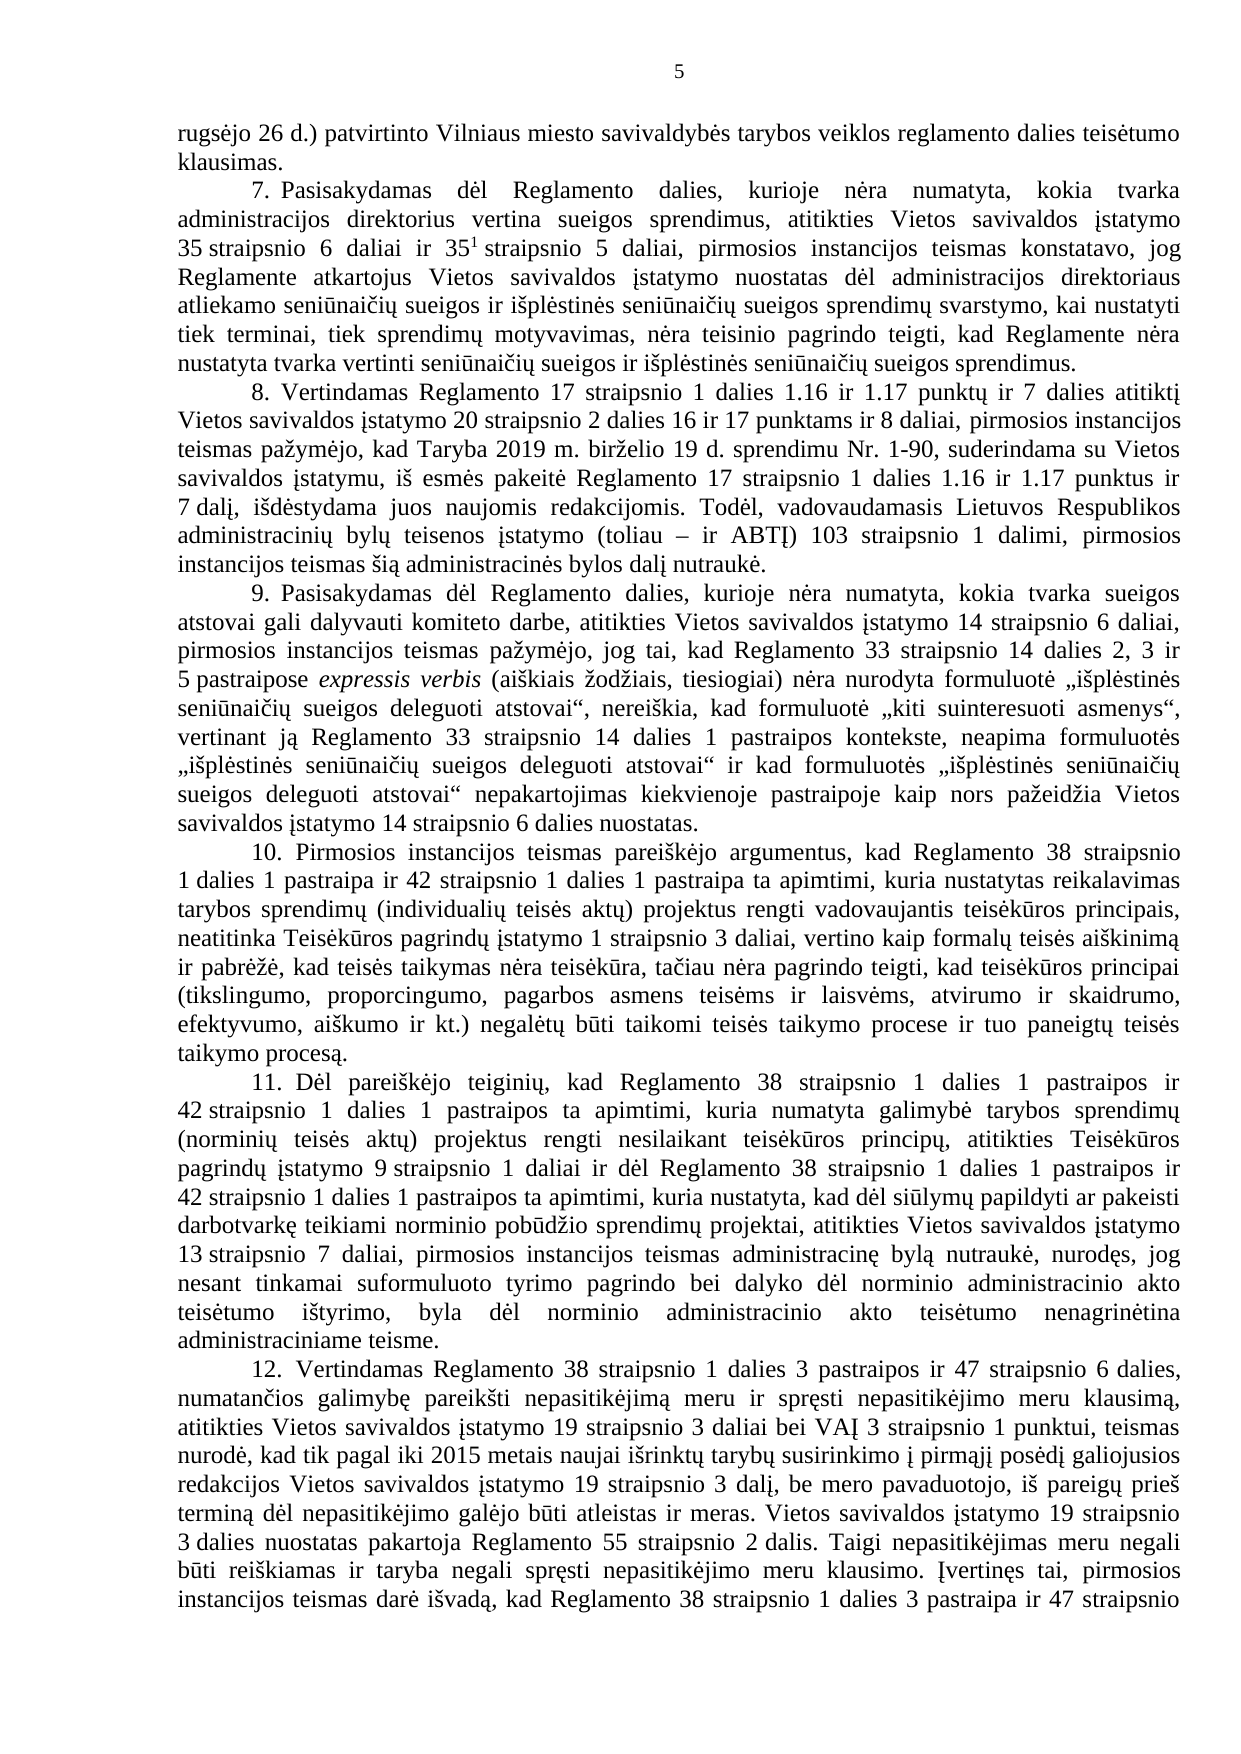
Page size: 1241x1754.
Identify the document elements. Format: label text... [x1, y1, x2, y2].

text 7. Pasisakydamas dėl Reglamento dalies, kurioje nėra numatyta, kokia tvarka administracijos direktorius vertina sueigos sprendimus, atitikties Vietos savivaldos įstatymo 35 straipsnio 6 daliai ir 351 straipsnio 5 daliai, pirmosios instancijos teismas konstatavo, jog Reglamente atkartojus Vietos savivaldos įstatymo nuostatas dėl administracijos direktoriaus atliekamo seniūnaičių sueigos ir išplėstinės seniūnaičių sueigos sprendimų svarstymo, kai nustatyti tiek terminai, tiek sprendimų motyvavimas, nėra teisinio pagrindo teigti, kad Reglamente nėra nustatyta tvarka vertinti seniūnaičių sueigos ir išplėstinės seniūnaičių sueigos sprendimus. [177, 176, 1181, 377]
text 12. Vertindamas Reglamento 38 straipsnio 1 dalies 3 pastraipos ir 47 straipsnio 6 dalies, numatančios galimybę pareikšti nepasitikėjimą meru ir spręsti nepasitikėjimo meru klausimą, atitikties Vietos savivaldos įstatymo 19 straipsnio 3 daliai bei VAĮ 3 straipsnio 1 punktui, teismas nurodė, kad tik pagal iki 2015 metais naujai išrinktų tarybų susirinkimo į pirmąjį posėdį galiojusios redakcijos Vietos savivaldos įstatymo 19 straipsnio 3 dalį, be mero pavaduotojo, iš pareigų prieš terminą dėl nepasitikėjimo galėjo būti atleistas ir meras. Vietos savivaldos įstatymo 19 straipsnio 3 dalies nuostatas pakartoja Reglamento 55 straipsnio 2 dalis. Taigi nepasitikėjimas meru negali būti reiškiamas ir taryba negali spręsti nepasitikėjimo meru klausimo. Įvertinęs tai, pirmosios instancijos teismas darė išvadą, kad Reglamento 38 straipsnio 1 dalies 3 pastraipa ir 47 straipsnio [177, 1354, 1181, 1613]
text rugsėjo 26 d.) patvirtinto Vilniaus miesto savivaldybės tarybos veiklos reglamento dalies teisėtumo klausimas. [177, 118, 1181, 176]
text 10. Pirmosios instancijos teismas pareiškėjo argumentus, kad Reglamento 38 straipsnio 1 dalies 1 pastraipa ir 42 straipsnio 1 dalies 1 pastraipa ta apimtimi, kuria nustatytas reikalavimas tarybos sprendimų (individualių teisės aktų) projektus rengti vadovaujantis teisėkūros principais, neatitinka Teisėkūros pagrindų įstatymo 1 straipsnio 3 daliai, vertino kaip formalų teisės aiškinimą ir pabrėžė, kad teisės taikymas nėra teisėkūra, tačiau nėra pagrindo teigti, kad teisėkūros principai (tikslingumo, proporcingumo, pagarbos asmens teisėms ir laisvėms, atvirumo ir skaidrumo, efektyvumo, aiškumo ir kt.) negalėtų būti taikomi teisės taikymo procese ir tuo paneigtų teisės taikymo procesą. [177, 837, 1181, 1067]
text 11. Dėl pareiškėjo teiginių, kad Reglamento 38 straipsnio 1 dalies 1 pastraipos ir 42 straipsnio 1 dalies 1 pastraipos ta apimtimi, kuria numatyta galimybė tarybos sprendimų (norminių teisės aktų) projektus rengti nesilaikant teisėkūros principų, atitikties Teisėkūros pagrindų įstatymo 9 straipsnio 1 daliai ir dėl Reglamento 38 straipsnio 1 dalies 1 pastraipos ir 42 straipsnio 1 dalies 1 pastraipos ta apimtimi, kuria nustatyta, kad dėl siūlymų papildyti ar pakeisti darbotvarkę teikiami norminio pobūdžio sprendimų projektai, atitikties Vietos savivaldos įstatymo 13 straipsnio 7 daliai, pirmosios instancijos teismas administracinę bylą nutraukė, nurodęs, jog nesant tinkamai suformuluoto tyrimo pagrindo bei dalyko dėl norminio administracinio akto teisėtumo ištyrimo, byla dėl norminio administracinio akto teisėtumo nenagrinėtina administraciniame teisme. [177, 1067, 1181, 1354]
text 9. Pasisakydamas dėl Reglamento dalies, kurioje nėra numatyta, kokia tvarka sueigos atstovai gali dalyvauti komiteto darbe, atitikties Vietos savivaldos įstatymo 14 straipsnio 6 daliai, pirmosios instancijos teismas pažymėjo, jog tai, kad Reglamento 33 straipsnio 14 dalies 2, 3 ir 5 pastraipose expressis verbis (aiškiais žodžiais, tiesiogiai) nėra nurodyta formuluotė „išplėstinės seniūnaičių sueigos deleguoti atstovai“, nereiškia, kad formuluotė „kiti suinteresuoti asmenys“, vertinant ją Reglamento 33 straipsnio 14 dalies 1 pastraipos kontekste, neapima formuluotės „išplėstinės seniūnaičių sueigos deleguoti atstovai“ ir kad formuluotės „išplėstinės seniūnaičių sueigos deleguoti atstovai“ nepakartojimas kiekvienoje pastraipoje kaip nors pažeidžia Vietos savivaldos įstatymo 14 straipsnio 6 dalies nuostatas. [177, 578, 1181, 837]
text 8. Vertindamas Reglamento 17 straipsnio 1 dalies 1.16 ir 1.17 punktų ir 7 dalies atitiktį Vietos savivaldos įstatymo 20 straipsnio 2 dalies 16 ir 17 punktams ir 8 daliai, pirmosios instancijos teismas pažymėjo, kad Taryba 2019 m. birželio 19 d. sprendimu Nr. 1-90, suderindama su Vietos savivaldos įstatymu, iš esmės pakeitė Reglamento 17 straipsnio 1 dalies 1.16 ir 1.17 punktus ir 7 dalį, išdėstydama juos naujomis redakcijomis. Todėl, vadovaudamasis Lietuvos Respublikos administracinių bylų teisenos įstatymo (toliau – ir ABTĮ) 103 straipsnio 1 dalimi, pirmosios instancijos teismas šią administracinės bylos dalį nutraukė. [177, 377, 1181, 578]
